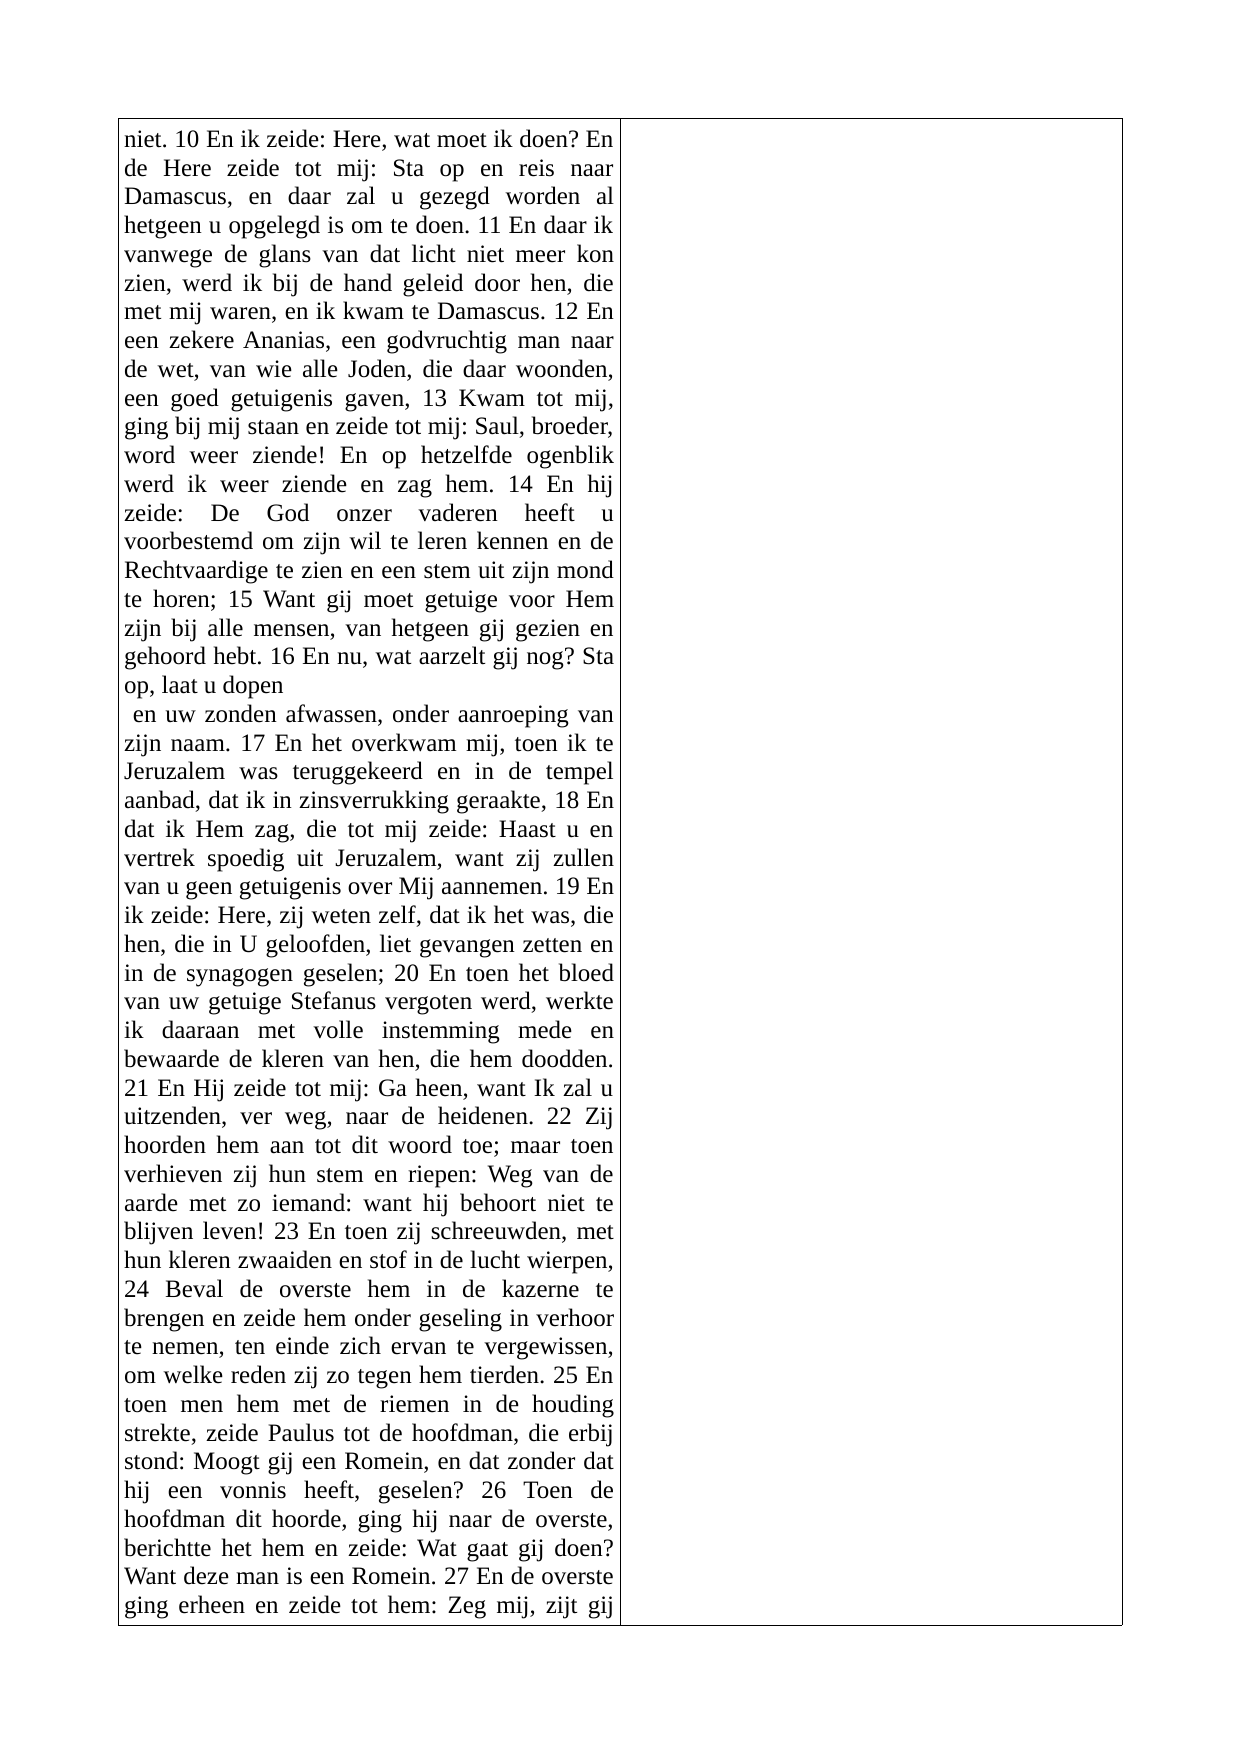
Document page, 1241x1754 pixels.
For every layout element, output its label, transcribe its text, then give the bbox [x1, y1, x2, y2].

table_header niet. 10 En ik zeide: Here, wat moet ik doen? En de Here zeide tot mij: Sta op en reis naar Damascus, en daar zal u gezegd worden al hetgeen u opgelegd is om te doen. 11 En daar ik vanwege de glans van dat licht niet meer kon zien, werd ik bij de hand geleid door hen, die met mij waren, en ik kwam te Damascus. 12 En een zekere Ananias, een godvruchtig man naar de wet, van wie alle Joden, die daar woonden, een goed getuigenis gaven, 13 Kwam tot mij, ging bij mij staan en zeide tot mij: Saul, broeder, word weer ziende! En op hetzelfde ogenblik werd ik weer ziende en zag hem. 14 En hij zeide: De God onzer vaderen heeft u voorbestemd om zijn wil te leren kennen en de Rechtvaardige te zien en een stem uit zijn mond te horen; 15 Want gij moet getuige voor Hem zijn bij alle mensen, van hetgeen gij gezien en gehoord hebt. 16 En nu, wat aarzelt gij nog? Sta op, laat u dopen en uw zonden afwassen, onder aanroeping van zijn naam. 17 En het overkwam mij, toen ik te Jeruzalem was teruggekeerd en in de tempel aanbad, dat ik in zinsverrukking geraakte, 18 En dat ik Hem zag, die tot mij zeide: Haast u en vertrek spoedig uit Jeruzalem, want zij zullen van u geen getuigenis over Mij aannemen. 19 En ik zeide: Here, zij weten zelf, dat ik het was, die hen, die in U geloofden, liet gevangen zetten en in de synagogen geselen; 20 En toen het bloed van uw getuige Stefanus vergoten werd, werkte ik daaraan met volle instemming mede en bewaarde de kleren van hen, die hem doodden. 21 En Hij zeide tot mij: Ga heen, want Ik zal u uitzenden, ver weg, naar de heidenen. 22 Zij hoorden hem aan tot dit woord toe; maar toen verhieven zij hun stem en riepen: Weg van de aarde met zo iemand: want hij behoort niet te blijven leven! 23 En toen zij schreeuwden, met hun kleren zwaaiden en stof in de lucht wierpen, 24 Beval de overste hem in de kazerne te brengen en zeide hem onder geseling in verhoor te nemen, ten einde zich ervan te vergewissen, om welke reden zij zo tegen hem tierden. 25 En toen men hem met de riemen in de houding strekte, zeide Paulus tot de hoofdman, die erbij stond: Moogt gij een Romein, en dat zonder dat hij een vonnis heeft, geselen? 26 Toen de hoofdman dit hoorde, ging hij naar de overste, berichtte het hem en zeide: Wat gaat gij doen? Want deze man is een Romein. 27 En de overste ging erheen en zeide tot hem: Zeg mij, zijt gij [119, 119, 620, 1625]
table_header [621, 119, 1122, 1625]
